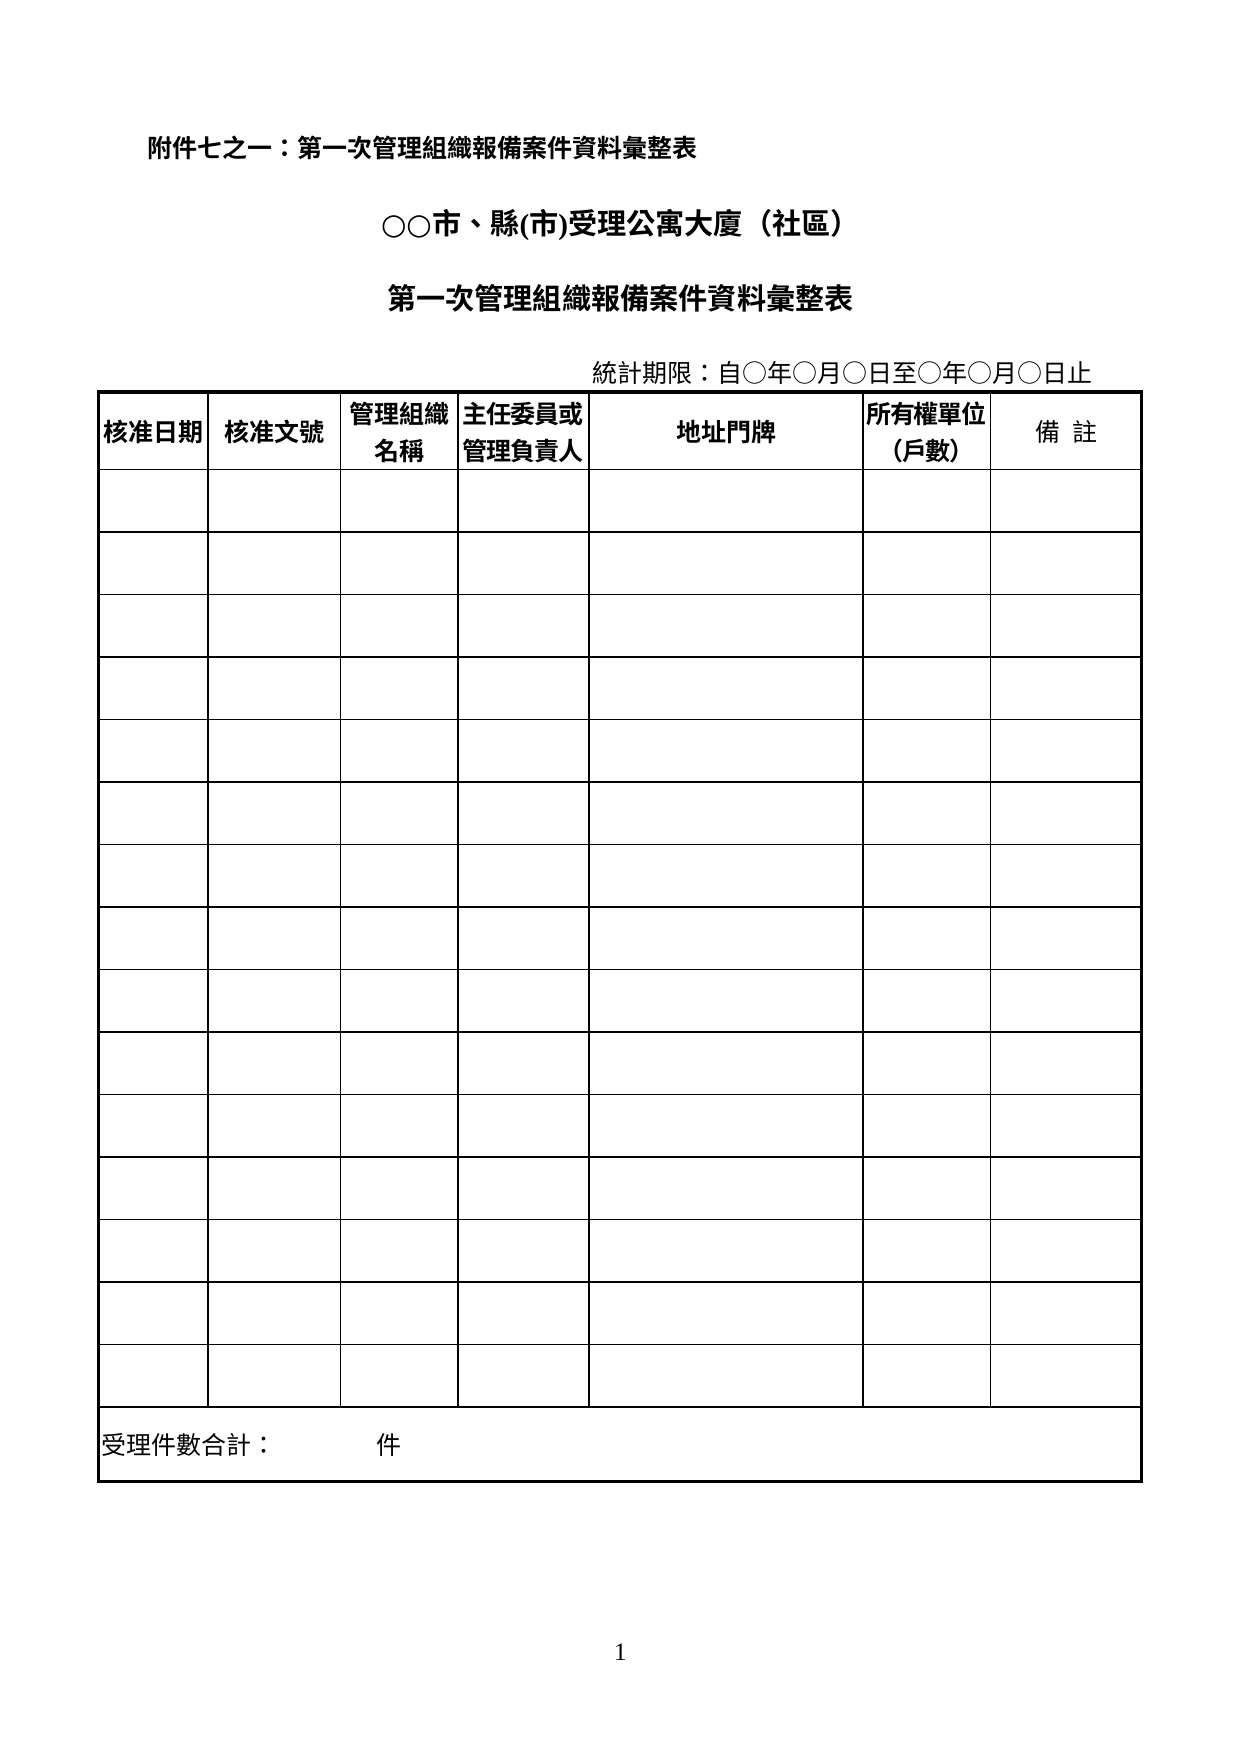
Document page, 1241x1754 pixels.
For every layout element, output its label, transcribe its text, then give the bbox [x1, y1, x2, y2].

table_cell [590, 970, 862, 1031]
table_cell [100, 845, 207, 906]
text ○○市、縣(市)受理公寓大廈（社區） 第一次管理組織報備案件資料彙整表 [148, 184, 1092, 334]
table_cell [991, 908, 1140, 968]
table_cell [459, 595, 588, 656]
text 統計期限：自○年○月○日至○年○月○日止 [148, 353, 1092, 390]
table_cell [459, 1033, 588, 1093]
table_cell [459, 1158, 588, 1218]
table_cell [341, 1345, 457, 1406]
table_cell [590, 658, 862, 718]
table_cell [341, 1158, 457, 1218]
table_cell [341, 470, 457, 531]
table_cell [590, 595, 862, 656]
table_cell [100, 783, 207, 843]
table_cell [459, 658, 588, 718]
table_cell [209, 533, 340, 593]
table_cell [991, 1283, 1140, 1343]
table_cell [459, 908, 588, 968]
table_cell [209, 1033, 340, 1093]
table_cell [100, 658, 207, 718]
table_cell [341, 783, 457, 843]
table_cell [100, 1220, 207, 1281]
table_cell [341, 1033, 457, 1093]
table_cell [459, 1220, 588, 1281]
table_cell [341, 845, 457, 906]
table_cell [459, 783, 588, 843]
table_cell [991, 658, 1140, 718]
table_cell [100, 720, 207, 781]
table_cell 受理件數合計： 件 [100, 1408, 1140, 1480]
table_cell [590, 845, 862, 906]
table_cell [590, 470, 862, 531]
table_cell [991, 720, 1140, 781]
table_cell [991, 1220, 1140, 1281]
table_cell [590, 1095, 862, 1156]
table_header 備 註 [991, 394, 1140, 468]
table_cell [459, 470, 588, 531]
table_cell [209, 658, 340, 718]
table_cell [209, 783, 340, 843]
table_cell [341, 720, 457, 781]
table_cell [864, 970, 990, 1031]
table_cell [209, 1095, 340, 1156]
table_cell [100, 1345, 207, 1406]
table_cell [341, 658, 457, 718]
table_cell [864, 595, 990, 656]
table_cell [459, 1095, 588, 1156]
table_cell [209, 470, 340, 531]
table_cell [991, 1095, 1140, 1156]
table_cell [100, 1033, 207, 1093]
table_cell [341, 1095, 457, 1156]
table_cell [991, 1345, 1140, 1406]
table_cell [864, 1220, 990, 1281]
table_cell [209, 1220, 340, 1281]
table_cell [864, 1345, 990, 1406]
table_cell [864, 1095, 990, 1156]
table_cell [209, 720, 340, 781]
table_cell [100, 595, 207, 656]
table_cell [341, 1220, 457, 1281]
table_cell [590, 908, 862, 968]
table_cell [341, 1283, 457, 1343]
table_cell [590, 1283, 862, 1343]
table_cell [864, 1033, 990, 1093]
table_cell [590, 533, 862, 593]
table_header 地址門牌 [590, 394, 862, 468]
table_cell [590, 720, 862, 781]
table_header 核准日期 [100, 394, 207, 468]
table_cell [864, 470, 990, 531]
table_cell [590, 783, 862, 843]
table_cell [991, 845, 1140, 906]
table_cell [864, 783, 990, 843]
table_cell [864, 1283, 990, 1343]
table_cell [341, 533, 457, 593]
table_cell [590, 1345, 862, 1406]
table_header 所有權單位 （戶數） [864, 394, 990, 468]
table_cell [991, 595, 1140, 656]
table_cell [459, 720, 588, 781]
table_cell [864, 658, 990, 718]
table_cell [100, 908, 207, 968]
table_cell [991, 1033, 1140, 1093]
table_cell [209, 595, 340, 656]
table_cell [991, 533, 1140, 593]
table_header 核准文號 [209, 394, 340, 468]
table_cell [991, 470, 1140, 531]
table_cell [100, 1095, 207, 1156]
table_cell [341, 908, 457, 968]
table_cell [100, 1283, 207, 1343]
table_cell [864, 1158, 990, 1218]
table_cell [100, 470, 207, 531]
table_cell [459, 845, 588, 906]
table_cell [100, 1158, 207, 1218]
table_cell [100, 533, 207, 593]
table_cell [341, 595, 457, 656]
text 附件七之一：第一次管理組織報備案件資料彙整表 [148, 128, 1092, 165]
table_cell [209, 1345, 340, 1406]
table_cell [341, 970, 457, 1031]
table_cell [991, 1158, 1140, 1218]
table_header 管理組織名稱 [341, 394, 457, 468]
table_cell [209, 908, 340, 968]
table_cell [991, 783, 1140, 843]
table_cell [209, 845, 340, 906]
table_cell [459, 970, 588, 1031]
table_cell [590, 1220, 862, 1281]
table_cell [864, 845, 990, 906]
table_cell [590, 1033, 862, 1093]
table_cell [100, 970, 207, 1031]
table_cell [991, 970, 1140, 1031]
table_cell [459, 533, 588, 593]
table_cell [209, 1283, 340, 1343]
table_cell [459, 1345, 588, 1406]
table_cell [864, 720, 990, 781]
table_cell [864, 908, 990, 968]
table_cell [209, 970, 340, 1031]
table_cell [209, 1158, 340, 1218]
table_cell [864, 533, 990, 593]
table_cell [590, 1158, 862, 1218]
table_cell [459, 1283, 588, 1343]
table_header 主任委員或 管理負責人 [459, 394, 588, 468]
